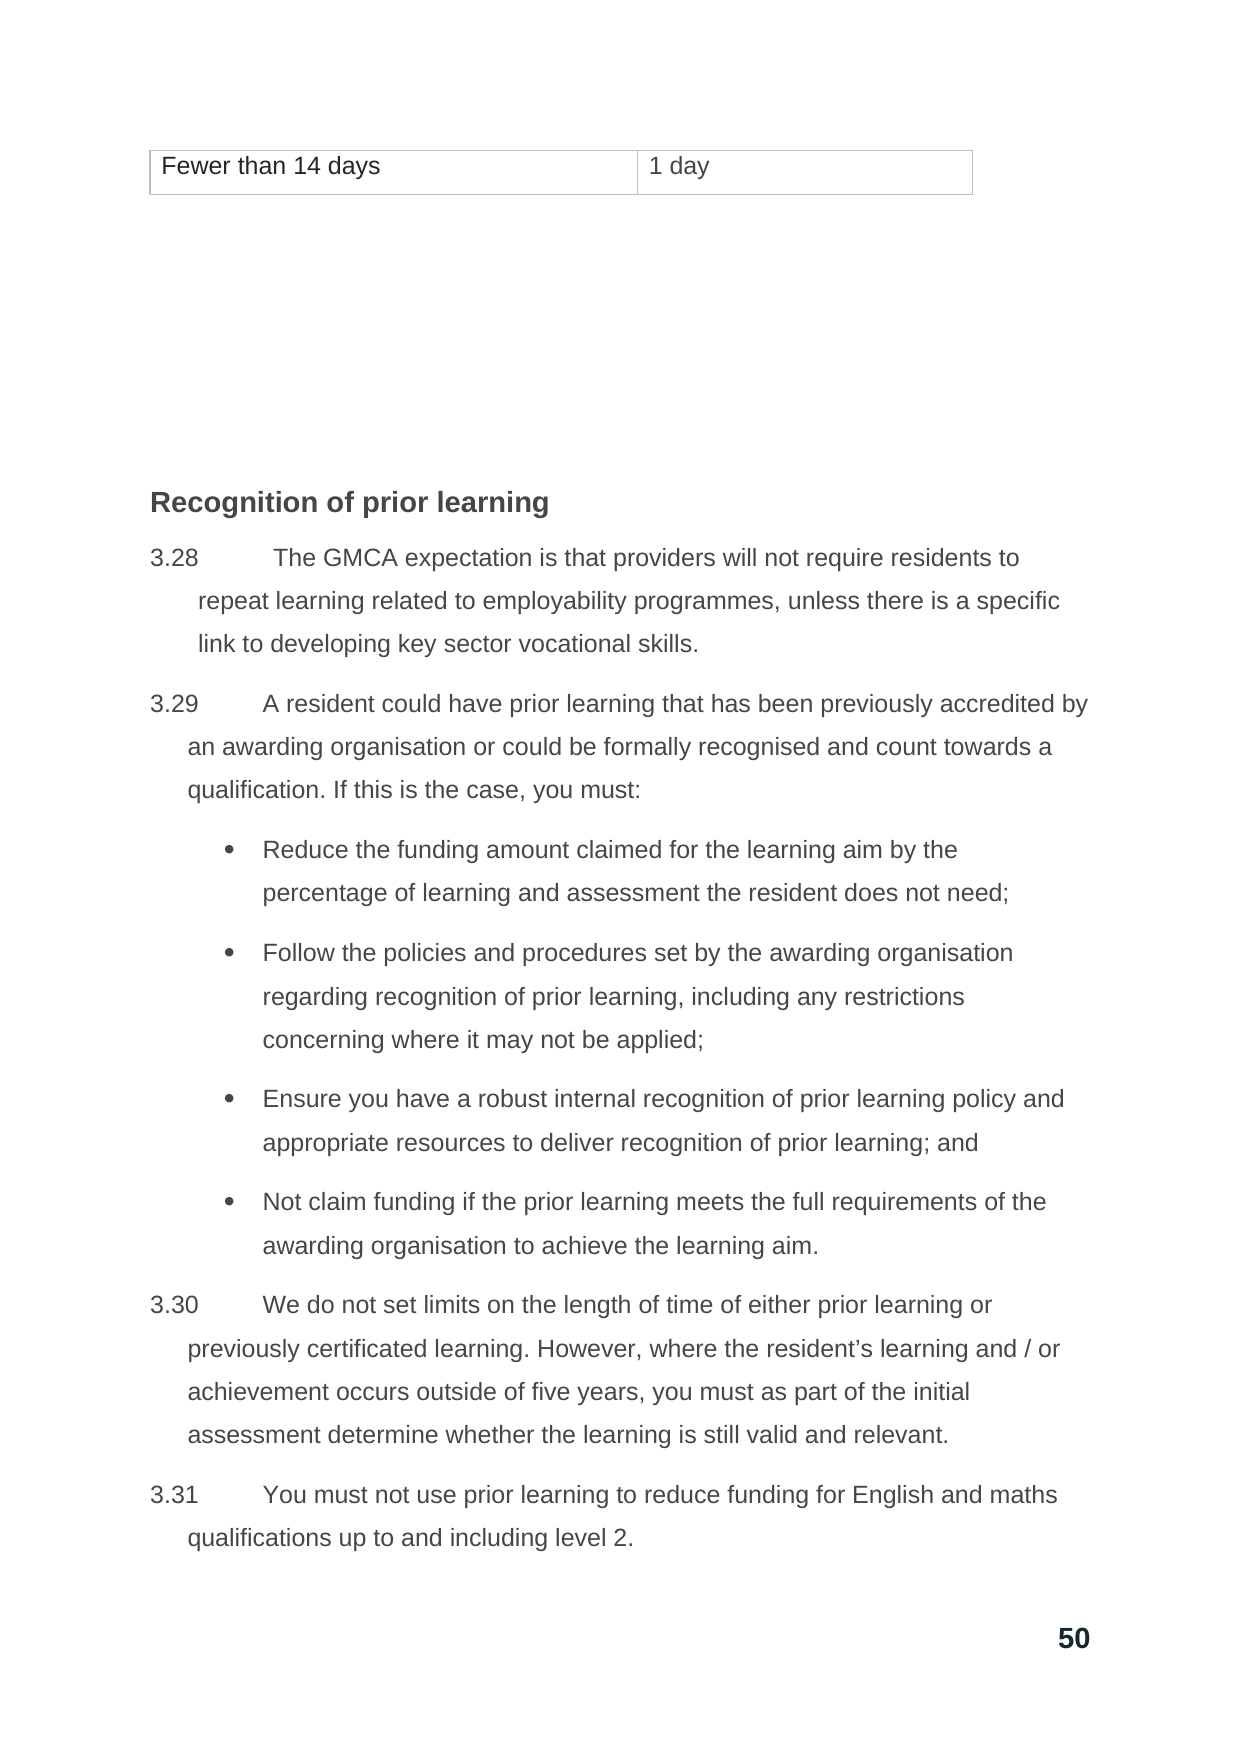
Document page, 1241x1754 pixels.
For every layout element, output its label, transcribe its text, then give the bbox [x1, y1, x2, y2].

list Ensure you have a robust internal recognition of prior learning policy and appropriate resources to deliver recognition of prior learning; and [225, 1084, 1090, 1156]
list The GMCA expectation is that providers will not require residents to repeat learning related to employability programmes, unless there is a specific link to developing key sector vocational skills. [150, 543, 1090, 658]
text 3.30 We do not set limits on the length of time of either prior learning or previously certificated learning. However, where the resident’s learning and / or achievement occurs outside of five years, you must as part of the initial assessment determine whether the learning is still valid and relevant. [150, 1290, 1090, 1448]
text 3.29 A resident could have prior learning that has been previously accredited by an awarding organisation or could be formally recognised and count towards a qualification. If this is the case, you must: [150, 689, 1090, 804]
list Reduce the funding amount claimed for the learning aim by the percentage of learning and assessment the resident does not need; [225, 835, 1090, 907]
list Follow the policies and procedures set by the awarding organisation regarding recognition of prior learning, including any restrictions concerning where it may not be applied; [225, 938, 1090, 1053]
table_cell Fewer than 14 days [151, 151, 637, 194]
table_cell 1 day [638, 151, 972, 194]
subtitle Recognition of prior learning [150, 484, 1090, 518]
text 3.31 You must not use prior learning to reduce funding for English and maths qualifications up to and including level 2. [150, 1479, 1090, 1551]
list Not claim funding if the prior learning meets the full requirements of the awarding organisation to achieve the learning aim. [225, 1187, 1090, 1259]
